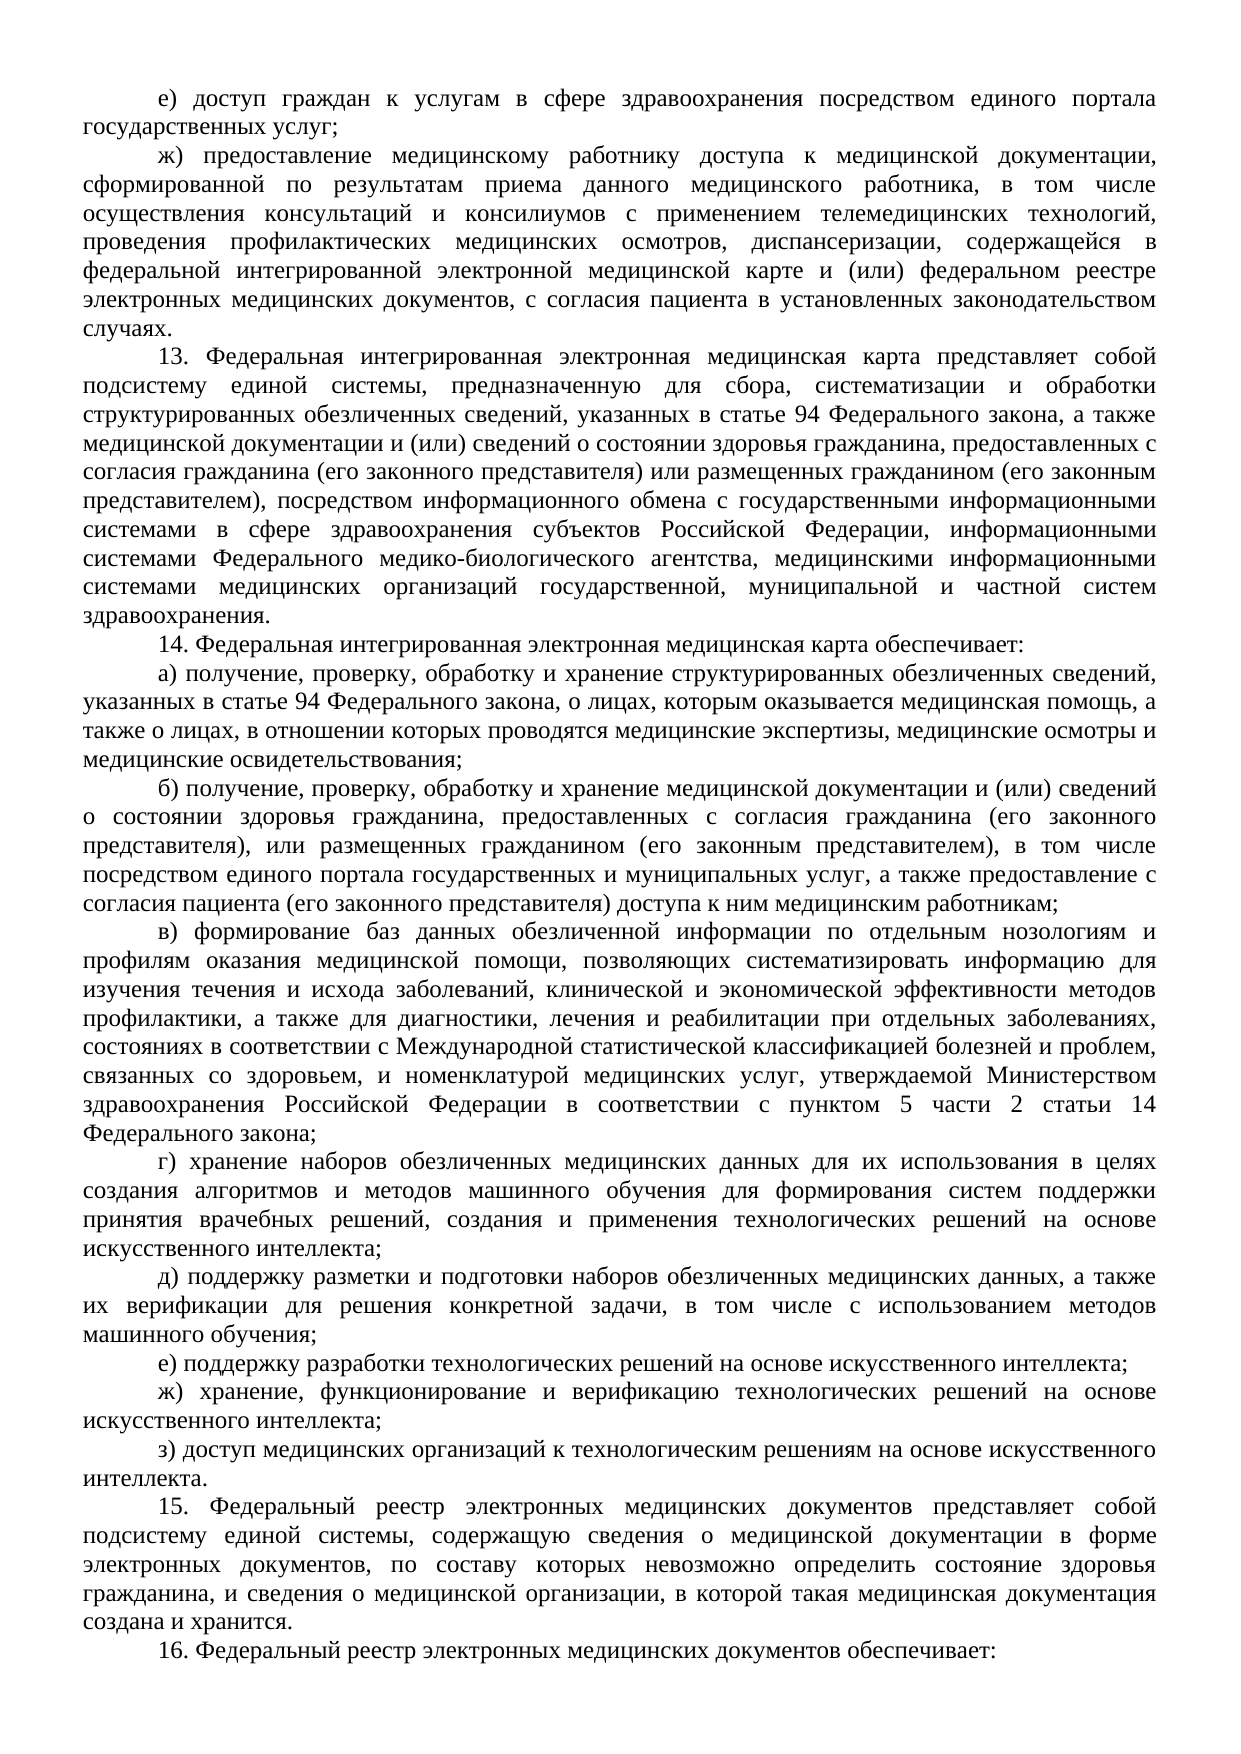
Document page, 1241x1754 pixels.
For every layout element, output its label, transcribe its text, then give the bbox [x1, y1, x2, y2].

text з) доступ медицинских организаций к технологическим решениям на основе искусственного интеллекта. [83, 1434, 1157, 1491]
text д) поддержку разметки и подготовки наборов обезличенных медицинских данных, а также их верификации для решения конкретной задачи, в том числе с использованием методов машинного обучения; [83, 1261, 1157, 1348]
text 16. Федеральный реестр электронных медицинских документов обеспечивает: [83, 1635, 1157, 1664]
text е) поддержку разработки технологических решений на основе искусственного интеллекта; [83, 1348, 1157, 1376]
text в) формирование баз данных обезличенной информации по отдельным нозологиям и профилям оказания медицинской помощи, позволяющих систематизировать информацию для изучения течения и исхода заболеваний, клинической и экономической эффективности методов профилактики, а также для диагностики, лечения и реабилитации при отдельных заболеваниях, состояниях в соответствии с Международной статистической классификацией болезней и проблем, связанных со здоровьем, и номенклатурой медицинских услуг, утверждаемой Министерством здравоохранения Российской Федерации в соответствии с пунктом 5 части 2 статьи 14 Федерального закона; [83, 916, 1157, 1146]
text 13. Федеральная интегрированная электронная медицинская карта представляет собой подсистему единой системы, предназначенную для сбора, систематизации и обработки структурированных обезличенных сведений, указанных в статье 94 Федерального закона, а также медицинской документации и (или) сведений о состоянии здоровья гражданина, предоставленных с согласия гражданина (его законного представителя) или размещенных гражданином (его законным представителем), посредством информационного обмена с государственными информационными системами в сфере здравоохранения субъектов Российской Федерации, информационными системами Федерального медико-биологического агентства, медицинскими информационными системами медицинских организаций государственной, муниципальной и частной систем здравоохранения. [83, 341, 1157, 629]
text е) доступ граждан к услугам в сфере здравоохранения посредством единого портала государственных услуг; [83, 83, 1157, 140]
text ж) предоставление медицинскому работнику доступа к медицинской документации, сформированной по результатам приема данного медицинского работника, в том числе осуществления консультаций и консилиумов с применением телемедицинских технологий, проведения профилактических медицинских осмотров, диспансеризации, содержащейся в федеральной интегрированной электронной медицинской карте и (или) федеральном реестре электронных медицинских документов, с согласия пациента в установленных законодательством случаях. [83, 140, 1157, 341]
text 14. Федеральная интегрированная электронная медицинская карта обеспечивает: [83, 629, 1157, 658]
text б) получение, проверку, обработку и хранение медицинской документации и (или) сведений о состоянии здоровья гражданина, предоставленных с согласия гражданина (его законного представителя), или размещенных гражданином (его законным представителем), в том числе посредством единого портала государственных и муниципальных услуг, а также предоставление с согласия пациента (его законного представителя) доступа к ним медицинским работникам; [83, 773, 1157, 916]
text г) хранение наборов обезличенных медицинских данных для их использования в целях создания алгоритмов и методов машинного обучения для формирования систем поддержки принятия врачебных решений, создания и применения технологических решений на основе искусственного интеллекта; [83, 1146, 1157, 1261]
text ж) хранение, функционирование и верификацию технологических решений на основе искусственного интеллекта; [83, 1376, 1157, 1434]
text а) получение, проверку, обработку и хранение структурированных обезличенных сведений, указанных в статье 94 Федерального закона, о лицах, которым оказывается медицинская помощь, а также о лицах, в отношении которых проводятся медицинские экспертизы, медицинские осмотры и медицинские освидетельствования; [83, 658, 1157, 773]
text 15. Федеральный реестр электронных медицинских документов представляет собой подсистему единой системы, содержащую сведения о медицинской документации в форме электронных документов, по составу которых невозможно определить состояние здоровья гражданина, и сведения о медицинской организации, в которой такая медицинская документация создана и хранится. [83, 1491, 1157, 1635]
